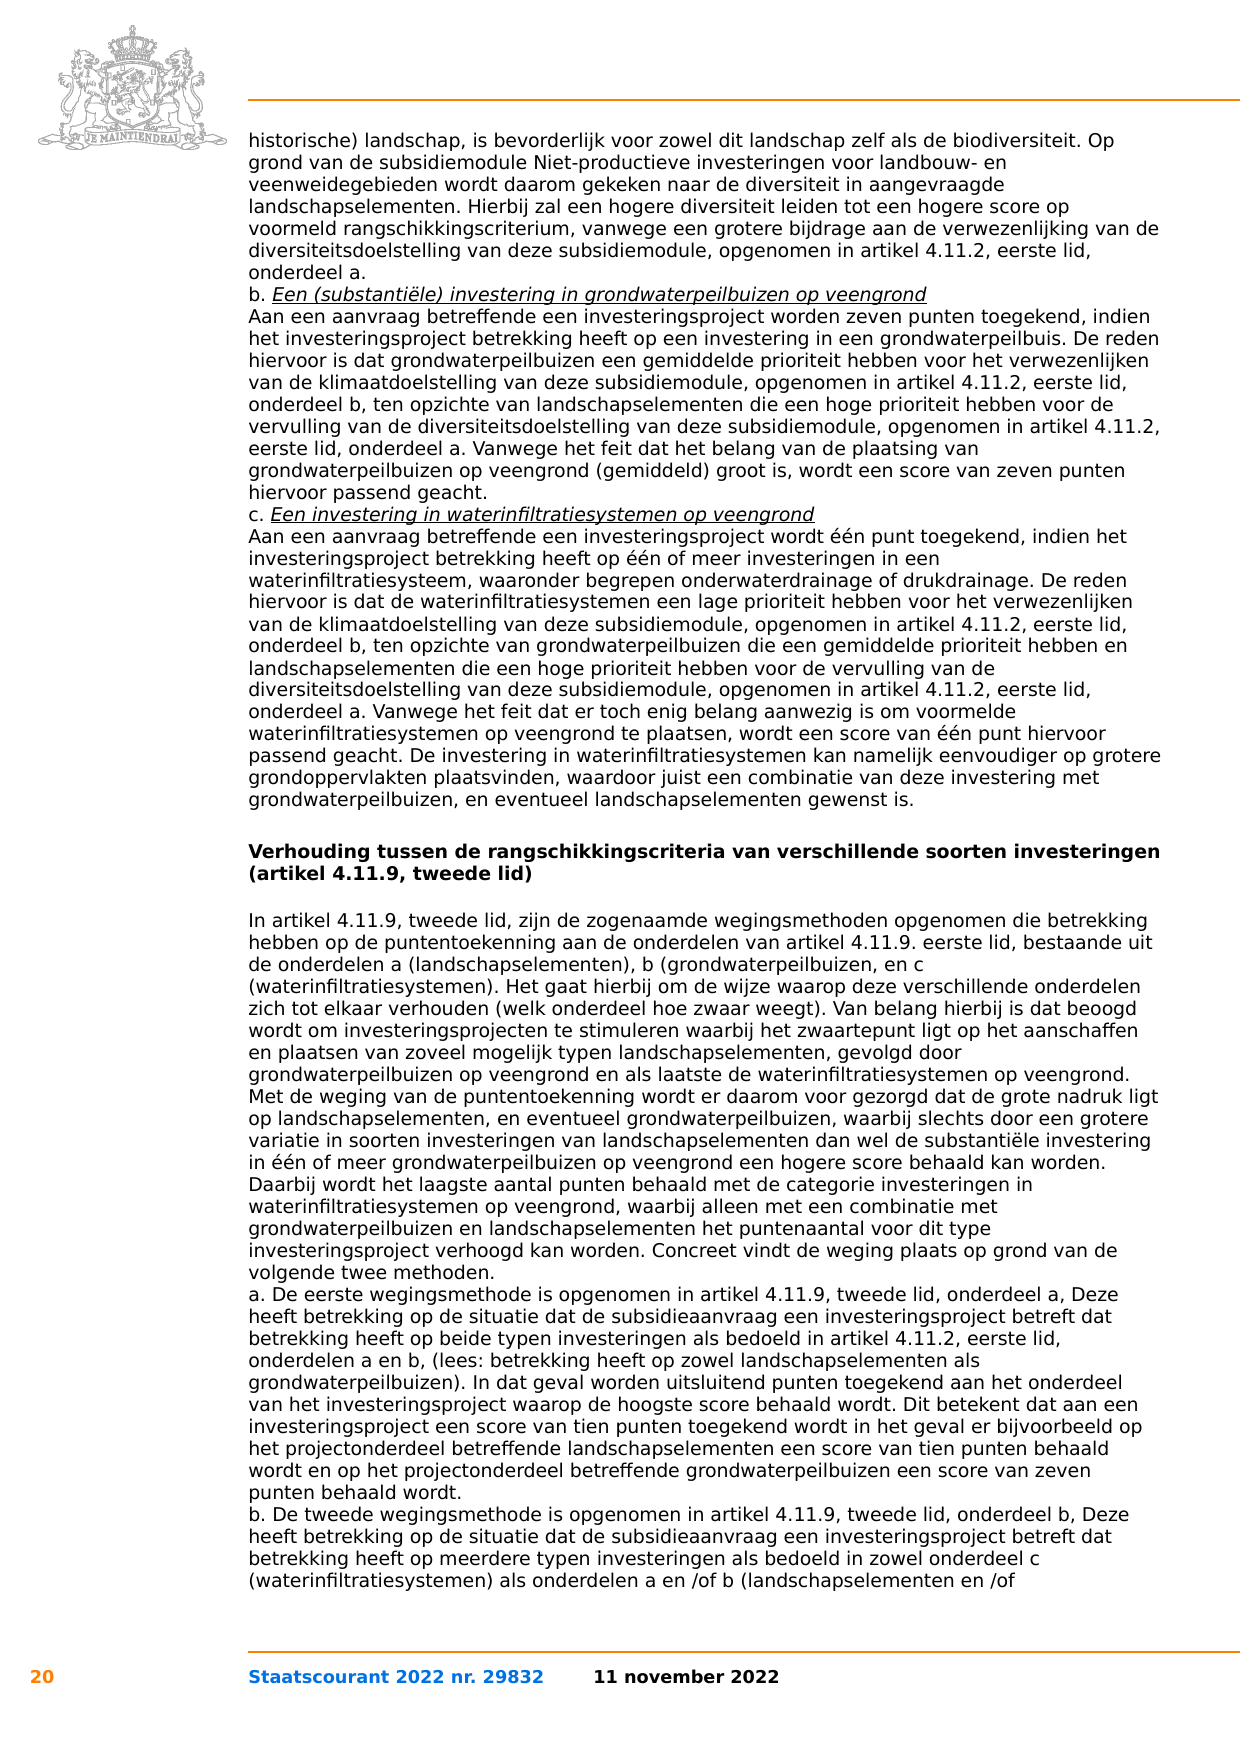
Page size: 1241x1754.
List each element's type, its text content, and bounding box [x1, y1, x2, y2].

text Aan een aanvraag betreffende een investeringsproject wordt één punt toegekend, indien het investeringsproject betrekking heeft op één of meer investeringen in een waterinfiltratiesysteem, waaronder begrepen onderwaterdrainage of drukdrainage. De reden hiervoor is dat de waterinfiltratiesystemen een lage prioriteit hebben voor het verwezenlijken van de klimaatdoelstelling van deze subsidiemodule, opgenomen in artikel 4.11.2, eerste lid, onderdeel b, ten opzichte van grondwaterpeilbuizen die een gemiddelde prioriteit hebben en landschapselementen die een hoge prioriteit hebben voor de vervulling van de diversiteitsdoelstelling van deze subsidiemodule, opgenomen in artikel 4.11.2, eerste lid, onderdeel a. Vanwege het feit dat er toch enig belang aanwezig is om voormelde waterinfiltratiesystemen op veengrond te plaatsen, wordt een score van één punt hiervoor passend geacht. De investering in waterinfiltratiesystemen kan namelijk eenvoudiger op grotere grondoppervlakten plaatsvinden, waardoor juist een combinatie van deze investering met grondwaterpeilbuizen, en eventueel landschapselementen gewenst is. [248, 526, 1163, 811]
text b. Een (substantiële) investering in grondwaterpeilbuizen op veengrond [248, 284, 1163, 306]
text c. Een investering in waterinfiltratiesystemen op veengrond [248, 503, 1163, 526]
subtitle Verhouding tussen de rangschikkingscriteria van verschillende soorten investeringen (artikel 4.11.9, tweede lid) [248, 841, 1163, 885]
text In artikel 4.11.9, tweede lid, zijn de zogenaamde wegingsmethoden opgenomen die betrekking hebben op de puntentoekenning aan de onderdelen van artikel 4.11.9. eerste lid, bestaande uit de onderdelen a (landschapselementen), b (grondwaterpeilbuizen, en c (waterinfiltratiesystemen). Het gaat hierbij om de wijze waarop deze verschillende onderdelen zich tot elkaar verhouden (welk onderdeel hoe zwaar weegt). Van belang hierbij is dat beoogd wordt om investeringsprojecten te stimuleren waarbij het zwaartepunt ligt op het aanschaffen en plaatsen van zoveel mogelijk typen landschapselementen, gevolgd door grondwaterpeilbuizen op veengrond en als laatste de waterinfiltratiesystemen op veengrond. Met de weging van de puntentoekenning wordt er daarom voor gezorgd dat de grote nadruk ligt op landschapselementen, en eventueel grondwaterpeilbuizen, waarbij slechts door een grotere variatie in soorten investeringen van landschapselementen dan wel de substantiële investering in één of meer grondwaterpeilbuizen op veengrond een hogere score behaald kan worden. Daarbij wordt het laagste aantal punten behaald met de categorie investeringen in waterinfiltratiesystemen op veengrond, waarbij alleen met een combinatie met grondwaterpeilbuizen en landschapselementen het puntenaantal voor dit type investeringsproject verhoogd kan worden. Concreet vindt de weging plaats op grond van de volgende twee methoden. [248, 910, 1163, 1284]
picture [38, 25, 227, 150]
text Aan een aanvraag betreffende een investeringsproject worden zeven punten toegekend, indien het investeringsproject betrekking heeft op een investering in een grondwaterpeilbuis. De reden hiervoor is dat grondwaterpeilbuizen een gemiddelde prioriteit hebben voor het verwezenlijken van de klimaatdoelstelling van deze subsidiemodule, opgenomen in artikel 4.11.2, eerste lid, onderdeel b, ten opzichte van landschapselementen die een hoge prioriteit hebben voor de vervulling van de diversiteitsdoelstelling van deze subsidiemodule, opgenomen in artikel 4.11.2, eerste lid, onderdeel a. Vanwege het feit dat het belang van de plaatsing van grondwaterpeilbuizen op veengrond (gemiddeld) groot is, wordt een score van zeven punten hiervoor passend geacht. [248, 306, 1163, 503]
text a. De eerste wegingsmethode is opgenomen in artikel 4.11.9, tweede lid, onderdeel a, Deze heeft betrekking op de situatie dat de subsidieaanvraag een investeringsproject betreft dat betrekking heeft op beide typen investeringen als bedoeld in artikel 4.11.2, eerste lid, onderdelen a en b, (lees: betrekking heeft op zowel landschapselementen als grondwaterpeilbuizen). In dat geval worden uitsluitend punten toegekend aan het onderdeel van het investeringsproject waarop de hoogste score behaald wordt. Dit betekent dat aan een investeringsproject een score van tien punten toegekend wordt in het geval er bijvoorbeeld op het projectonderdeel betreffende landschapselementen een score van tien punten behaald wordt en op het projectonderdeel betreffende grondwaterpeilbuizen een score van zeven punten behaald wordt. [248, 1284, 1163, 1504]
text b. De tweede wegingsmethode is opgenomen in artikel 4.11.9, tweede lid, onderdeel b, Deze heeft betrekking op de situatie dat de subsidieaanvraag een investeringsproject betreft dat betrekking heeft op meerdere typen investeringen als bedoeld in zowel onderdeel c (waterinfiltratiesystemen) als onderdelen a en /of b (landschapselementen en /of [248, 1504, 1163, 1592]
text historische) landschap, is bevorderlijk voor zowel dit landschap zelf als de biodiversiteit. Op grond van de subsidiemodule Niet-productieve investeringen voor landbouw- en veenweidegebieden wordt daarom gekeken naar de diversiteit in aangevraagde landschapselementen. Hierbij zal een hogere diversiteit leiden tot een hogere score op voormeld rangschikkingscriterium, vanwege een grotere bijdrage aan de verwezenlijking van de diversiteitsdoelstelling van deze subsidiemodule, opgenomen in artikel 4.11.2, eerste lid, onderdeel a. [248, 130, 1163, 284]
